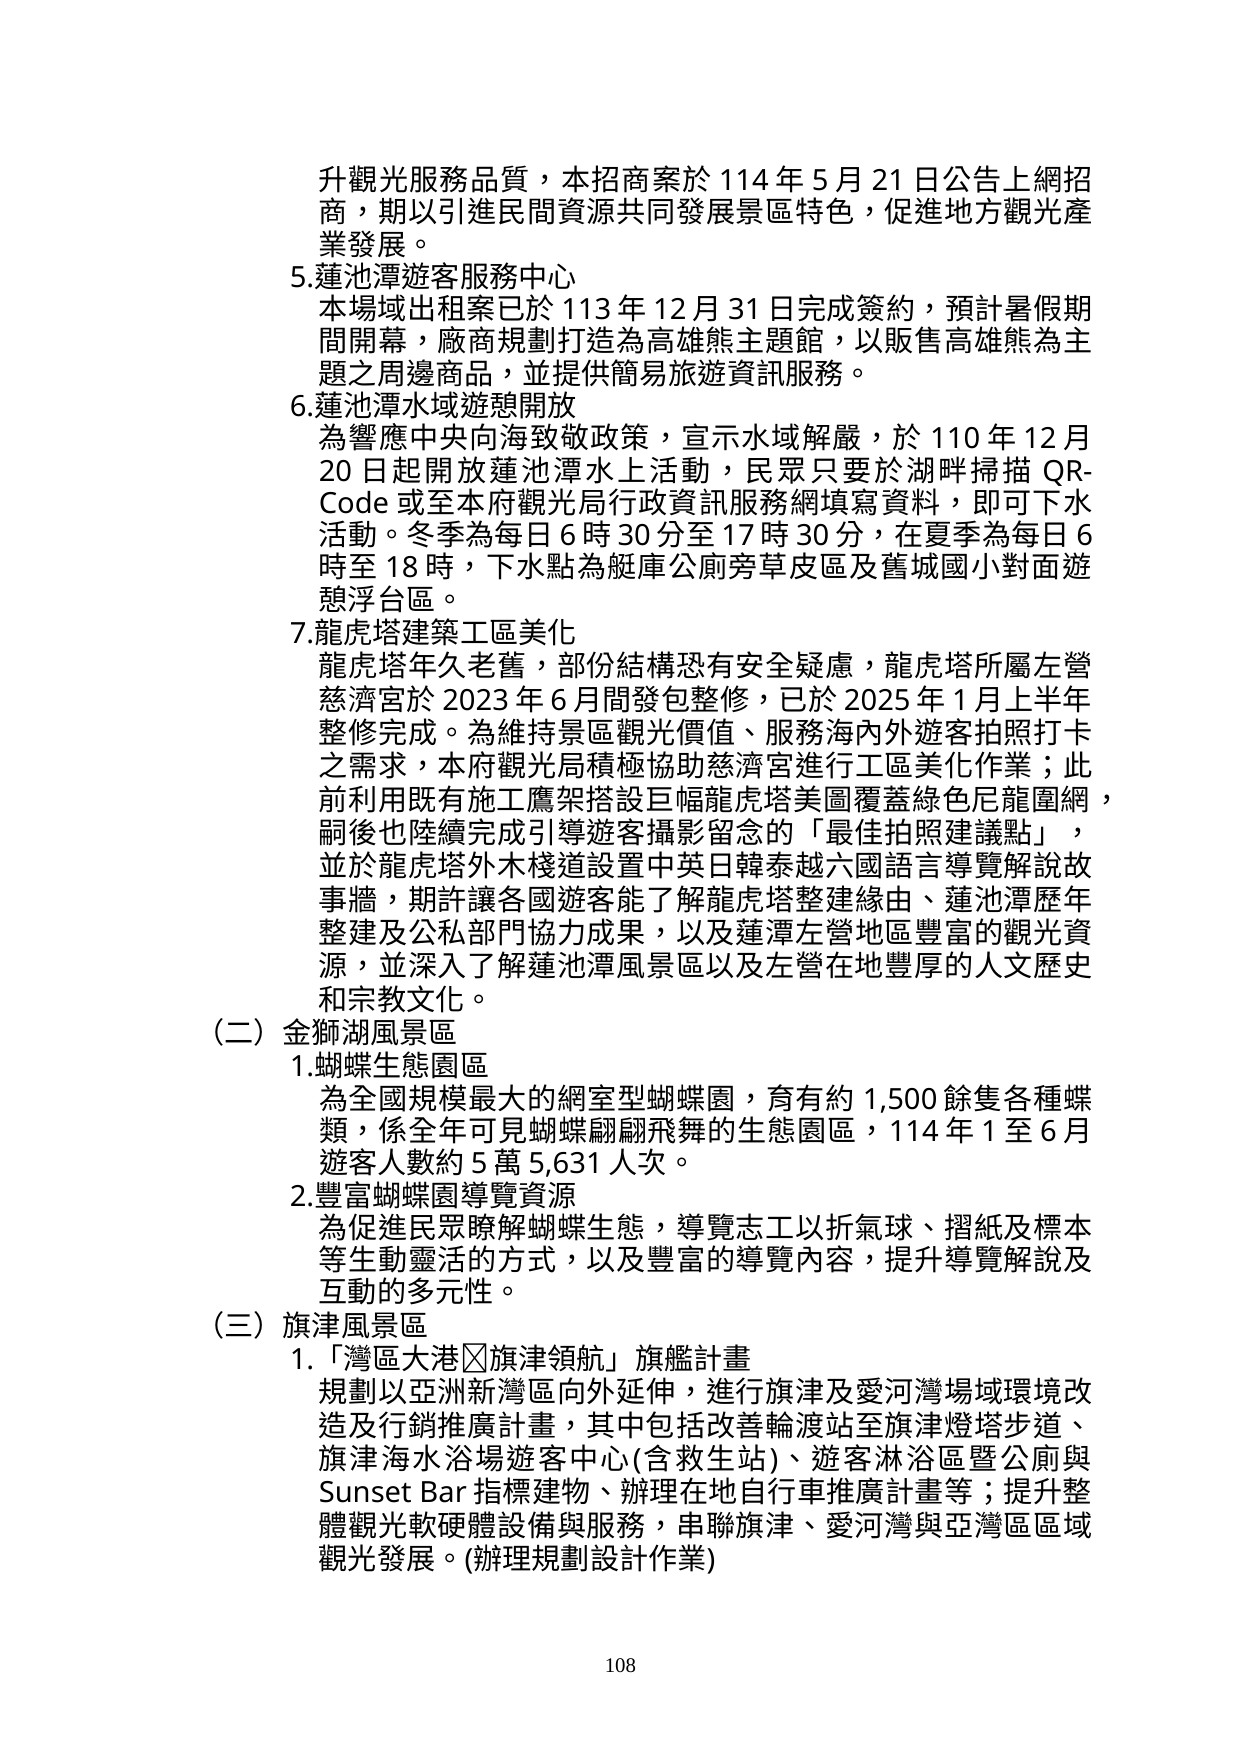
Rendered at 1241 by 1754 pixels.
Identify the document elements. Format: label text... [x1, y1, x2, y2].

text （三）旗津風景區 [195, 1309, 1092, 1343]
text 規劃以亞洲新灣區向外延伸，進行旗津及愛河灣場域環境改造及行銷推廣計畫，其中包括改善輪渡站至旗津燈塔步道、旗津海水浴場遊客中心(含救生站)、遊客淋浴區暨公廁與Sunset Bar指標建物、辦理在地自行車推廣計畫等；提升整體觀光軟硬體設備與服務，串聯旗津、愛河灣與亞灣區區域觀光發展。(辦理規劃設計作業) [318, 1376, 1092, 1576]
text （二）金獅湖風景區 [195, 1017, 1092, 1050]
text 1.「灣區大港旗津領航」旗艦計畫 [289, 1343, 1092, 1376]
text 1.蝴蝶生態園區 [289, 1050, 1092, 1083]
text 為全國規模最大的網室型蝴蝶園，育有約1,500餘隻各種蝶類，係全年可見蝴蝶翩翩飛舞的生態園區，114年1至6月遊客人數約5萬5,631人次。 [319, 1083, 1092, 1180]
text 升觀光服務品質，本招商案於114年5月21日公告上網招商，期以引進民間資源共同發展景區特色，促進地方觀光產業發展。 [318, 164, 1092, 261]
text 2.豐富蝴蝶園導覽資源 [289, 1180, 1092, 1212]
text 5.蓮池潭遊客服務中心 [289, 261, 1092, 294]
text 為促進民眾瞭解蝴蝶生態，導覽志工以折氣球、摺紙及標本等生動靈活的方式，以及豐富的導覽內容，提升導覽解說及互動的多元性。 [318, 1212, 1092, 1309]
text 龍虎塔年久老舊，部份結構恐有安全疑慮，龍虎塔所屬左營慈濟宮於2023年6月間發包整修，已於2025年1月上半年整修完成。為維持景區觀光價值、服務海內外遊客拍照打卡之需求，本府觀光局積極協助慈濟宮進行工區美化作業；此前利用既有施工鷹架搭設巨幅龍虎塔美圖覆蓋綠色尼龍圍網，嗣後也陸續完成引導遊客攝影留念的「最佳拍照建議點」，並於龍虎塔外木棧道設置中英日韓泰越六國語言導覽解說故事牆，期許讓各國遊客能了解龍虎塔整建緣由、蓮池潭歷年整建及公私部門協力成果，以及蓮潭左營地區豐富的觀光資源，並深入了解蓮池潭風景區以及左營在地豐厚的人文歷史和宗教文化。 [318, 650, 1092, 1017]
text 為響應中央向海致敬政策，宣示水域解嚴，於110年12月20日起開放蓮池潭水上活動，民眾只要於湖畔掃描QR-Code或至本府觀光局行政資訊服務網填寫資料，即可下水活動。冬季為每日6時30分至17時30分，在夏季為每日6時至18時，下水點為艇庫公廁旁草皮區及舊城國小對面遊憩浮台區。 [318, 423, 1092, 617]
text 6.蓮池潭水域遊憩開放 [289, 391, 1092, 423]
text 7.龍虎塔建築工區美化 [289, 617, 1092, 650]
text 本場域出租案已於113年12月31日完成簽約，預計暑假期間開幕，廠商規劃打造為高雄熊主題館，以販售高雄熊為主題之周邊商品，並提供簡易旅遊資訊服務。 [318, 294, 1092, 391]
